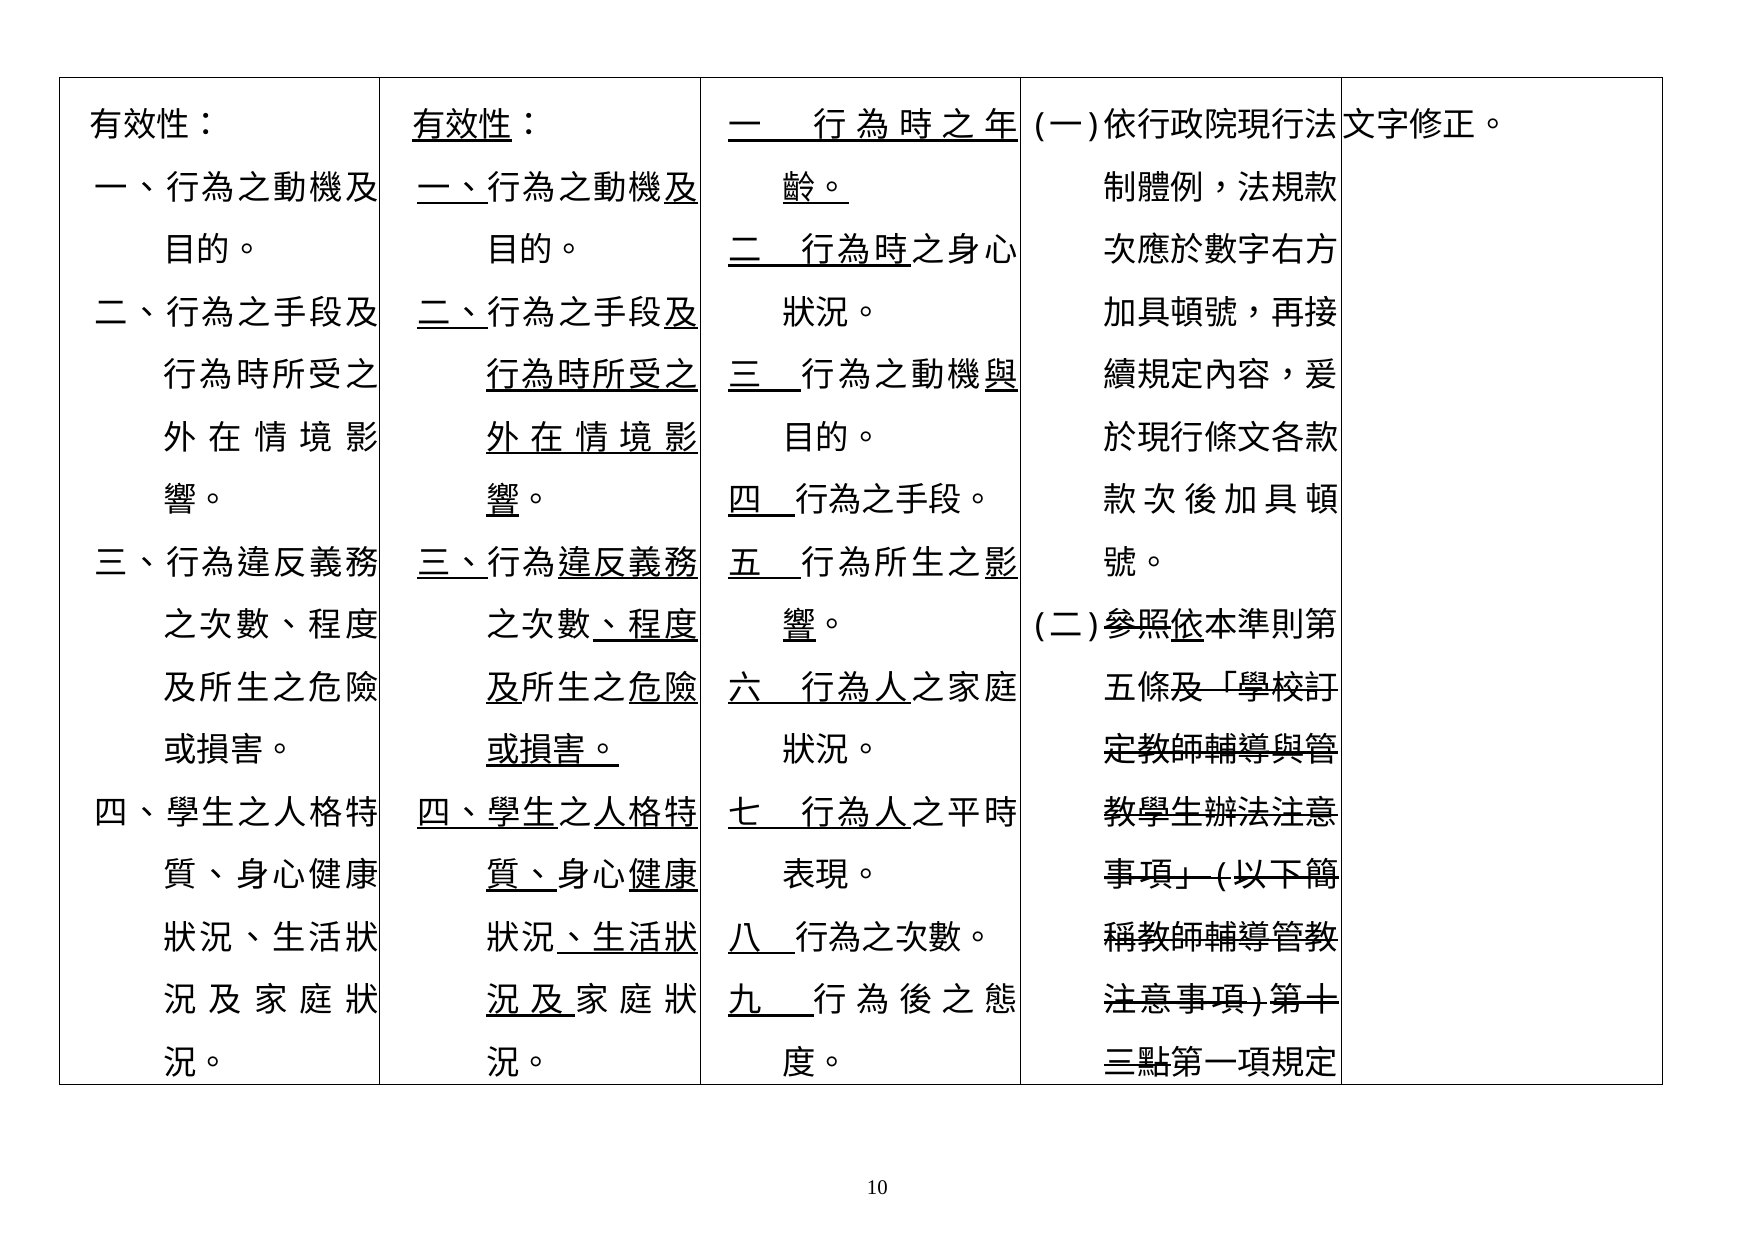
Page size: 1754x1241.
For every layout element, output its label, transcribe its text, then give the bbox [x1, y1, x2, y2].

table_cell 文字修正。 [1342, 78, 1662, 1084]
table_cell 有效性： 一、行為之動機及目的。 二、行為之手段及行為時所受之外在情境影響。 三、行為違反義務之次數、程度及所生之危險或損害。 四、學生之人格特質、身心健康狀況、生活狀況及家庭狀況。 [60, 78, 379, 1084]
table_cell 一 行為時之年齡。 二 行為時之身心狀況。 三 行為之動機與目的。 四 行為之手段。 五 行為所生之影響。 六 行為人之家庭狀況。 七 行為人之平時表現。 八 行為之次數。 九 行為後之態度。 [701, 78, 1020, 1084]
table_cell (一)依行政院現行法制體例，法規款次應於數字右方加具頓號，再接續規定內容，爰於現行條文各款款次後加具頓號。 (二)參照依本準則第五條及「學校訂定教師輔導與管教學生辦法注意事項」(以下簡稱教師輔導管教注意事項)第十三點第一項規定 [1021, 78, 1341, 1084]
table_cell 有效性： 一、行為之動機及目的。 二、行為之手段及行為時所受之外在情境影響。 三、行為違反義務之次數、程度及所生之危險或損害。 四、學生之人格特質、身心健康狀況、生活狀況及家庭狀況。 [380, 78, 700, 1084]
